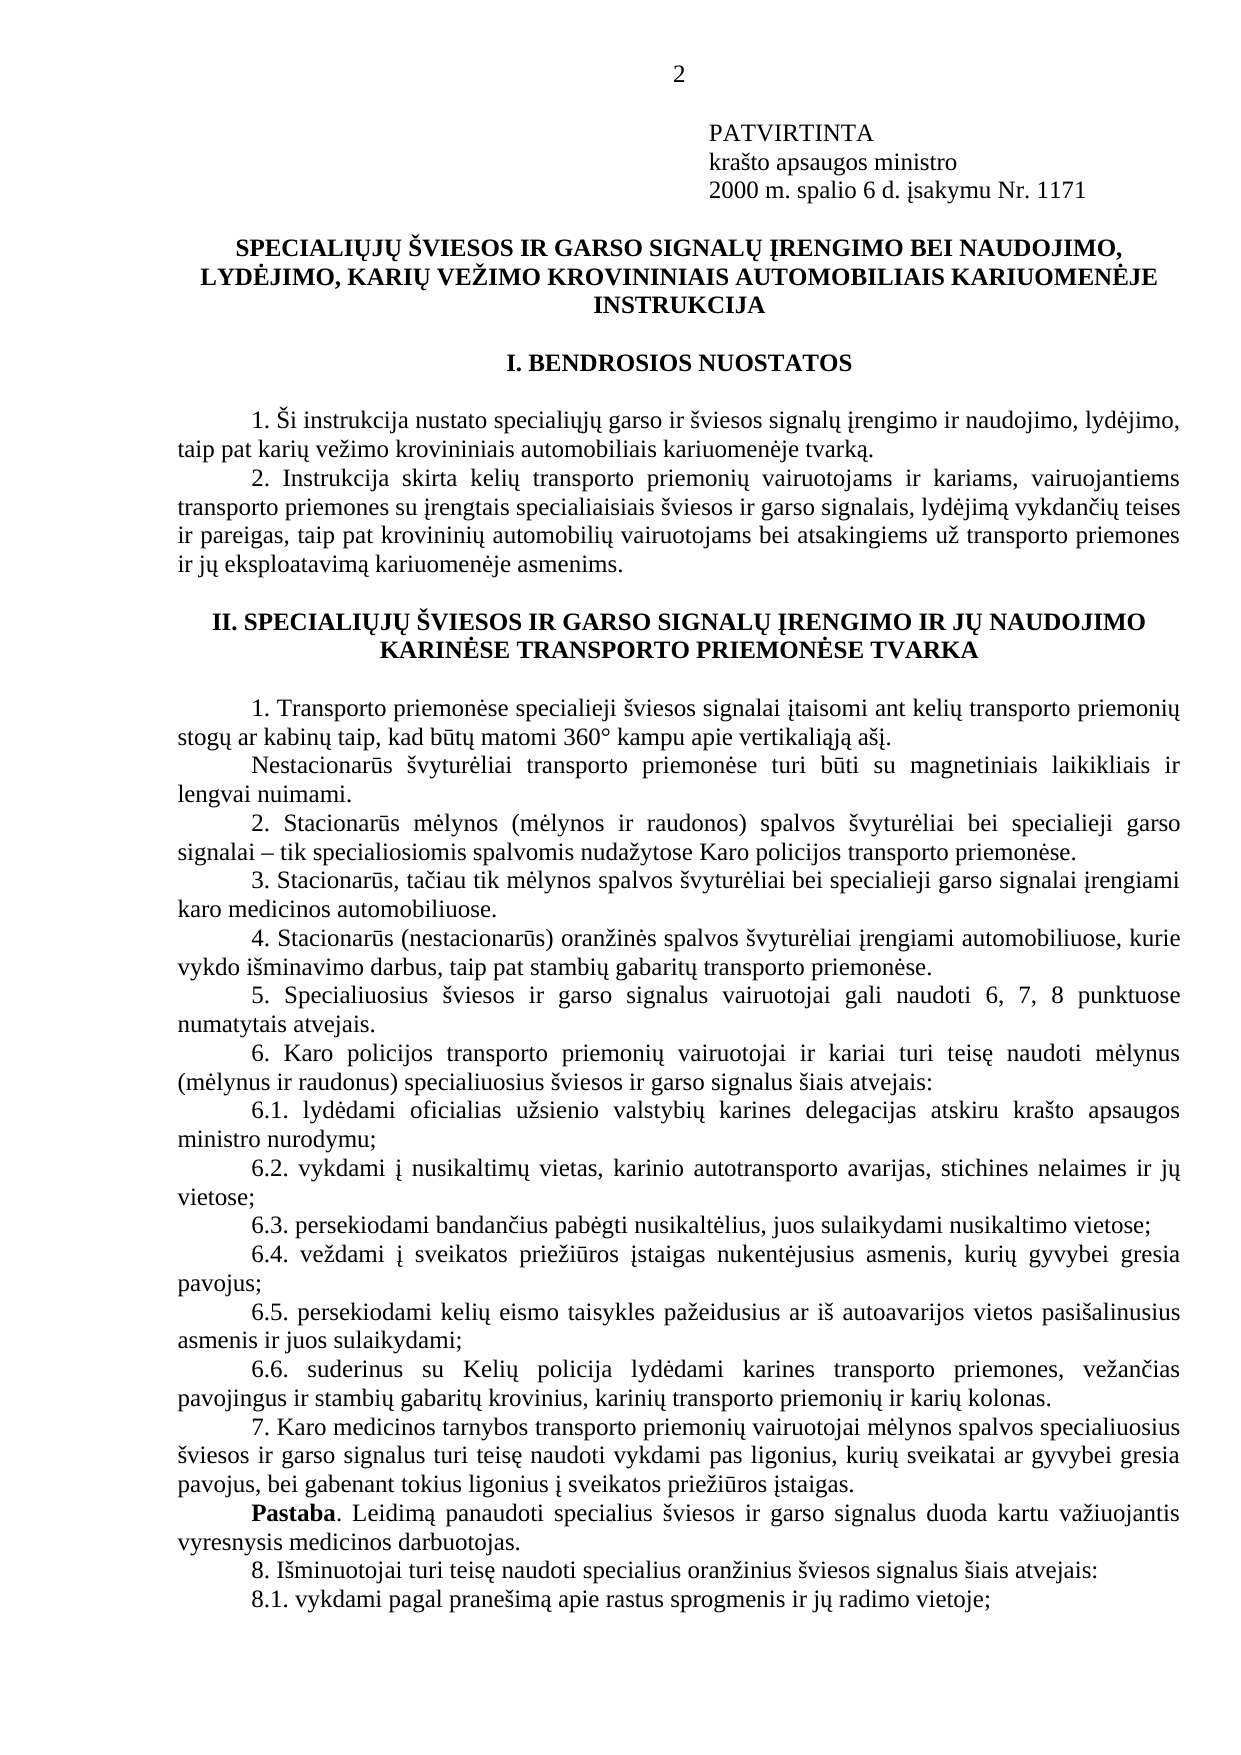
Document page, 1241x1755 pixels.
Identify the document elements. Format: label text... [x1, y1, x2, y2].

text 6.5. persekiodami kelių eismo taisykles pažeidusius ar iš autoavarijos vietos pasišalinusius asmenis ir juos sulaikydami; [177, 1297, 1181, 1354]
text 8. Išminuotojai turi teisę naudoti specialius oranžinius šviesos signalus šiais atvejais: [177, 1556, 1181, 1584]
text 2. Stacionarūs mėlynos (mėlynos ir raudonos) spalvos švyturėliai bei specialieji garso signalai – tik specialiosiomis spalvomis nudažytose Karo policijos transporto priemonėse. [177, 808, 1181, 866]
text 5. Specialiuosius šviesos ir garso signalus vairuotojai gali naudoti 6, 7, 8 punktuose numatytais atvejais. [177, 981, 1181, 1038]
text 2000 m. spalio 6 d. įsakymu Nr. 1171 [177, 176, 1181, 204]
text 7. Karo medicinos tarnybos transporto priemonių vairuotojai mėlynos spalvos specialiuosius šviesos ir garso signalus turi teisę naudoti vykdami pas ligonius, kurių sveikatai ar gyvybei gresia pavojus, bei gabenant tokius ligonius į sveikatos priežiūros įstaigas. [177, 1412, 1181, 1498]
text 2. Instrukcija skirta kelių transporto priemonių vairuotojams ir kariams, vairuojantiems transporto priemones su įrengtais specialiaisiais šviesos ir garso signalais, lydėjimą vykdančių teises ir pareigas, taip pat krovininių automobilių vairuotojams bei atsakingiems už transporto priemones ir jų eksploatavimą kariuomenėje asmenims. [177, 463, 1181, 578]
text 6.3. persekiodami bandančius pabėgti nusikaltėlius, juos sulaikydami nusikaltimo vietose; [177, 1211, 1181, 1239]
text 1. Ši instrukcija nustato specialiųjų garso ir šviesos signalų įrengimo ir naudojimo, lydėjimo, taip pat karių vežimo krovininiais automobiliais kariuomenėje tvarką. [177, 406, 1181, 463]
text 4. Stacionarūs (nestacionarūs) oranžinės spalvos švyturėliai įrengiami automobiliuose, kurie vykdo išminavimo darbus, taip pat stambių gabaritų transporto priemonėse. [177, 923, 1181, 981]
text SPECIALIŲJŲ ŠVIESOS IR GARSO SIGNALŲ ĮRENGIMO BEI NAUDOJIMO, LYDĖJIMO, KARIŲ VEŽIMO KROVININIAIS AUTOMOBILIAIS KARIUOMENĖJE INSTRUKCIJA [177, 233, 1181, 319]
text I. BENDROSIOS NUOSTATOS [177, 348, 1181, 377]
text PATVIRTINTA [177, 118, 1181, 147]
text Nestacionarūs švyturėliai transporto priemonėse turi būti su magnetiniais laikikliais ir lengvai nuimami. [177, 751, 1181, 808]
text 6.2. vykdami į nusikaltimų vietas, karinio autotransporto avarijas, stichines nelaimes ir jų vietose; [177, 1153, 1181, 1211]
text 8.1. vykdami pagal pranešimą apie rastus sprogmenis ir jų radimo vietoje; [177, 1584, 1181, 1613]
text 6.1. lydėdami oficialias užsienio valstybių karines delegacijas atskiru krašto apsaugos ministro nurodymu; [177, 1096, 1181, 1153]
text II. SPECIALIŲJŲ ŠVIESOS IR GARSO SIGNALŲ ĮRENGIMO IR JŲ NAUDOJIMO KARINĖSE TRANSPORTO PRIEMONĖSE TVARKA [177, 607, 1181, 664]
text krašto apsaugos ministro [177, 147, 1181, 176]
text 6. Karo policijos transporto priemonių vairuotojai ir kariai turi teisę naudoti mėlynus (mėlynus ir raudonus) specialiuosius šviesos ir garso signalus šiais atvejais: [177, 1038, 1181, 1096]
text 3. Stacionarūs, tačiau tik mėlynos spalvos švyturėliai bei specialieji garso signalai įrengiami karo medicinos automobiliuose. [177, 866, 1181, 923]
text 1. Transporto priemonėse specialieji šviesos signalai įtaisomi ant kelių transporto priemonių stogų ar kabinų taip, kad būtų matomi 360° kampu apie vertikaliąją ašį. [177, 693, 1181, 751]
text 6.4. veždami į sveikatos priežiūros įstaigas nukentėjusius asmenis, kurių gyvybei gresia pavojus; [177, 1239, 1181, 1297]
text 6.6. suderinus su Kelių policija lydėdami karines transporto priemones, vežančias pavojingus ir stambių gabaritų krovinius, karinių transporto priemonių ir karių kolonas. [177, 1354, 1181, 1412]
text Pastaba. Leidimą panaudoti specialius šviesos ir garso signalus duoda kartu važiuojantis vyresnysis medicinos darbuotojas. [177, 1498, 1181, 1556]
